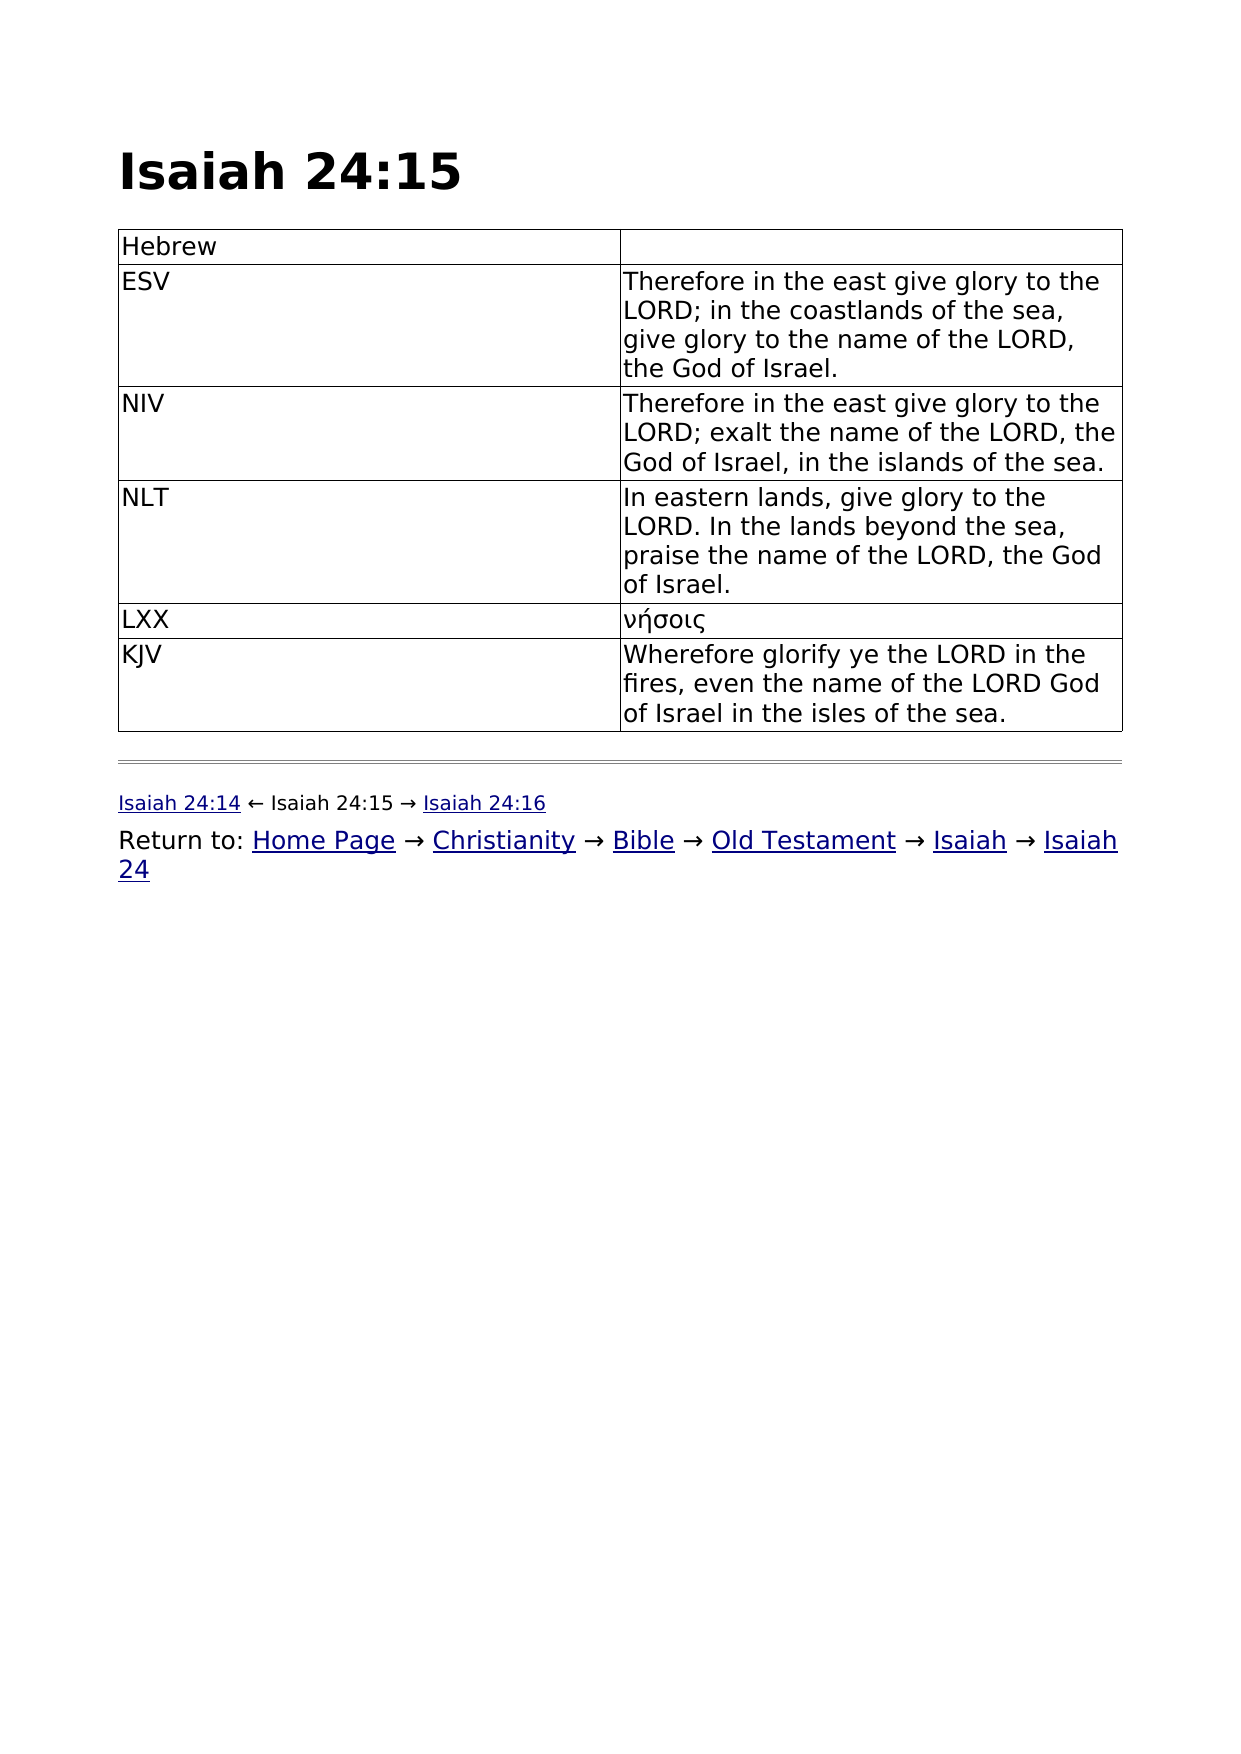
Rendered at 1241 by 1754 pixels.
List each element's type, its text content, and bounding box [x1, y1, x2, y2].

text Return to: Home Page → Christianity → Bible → Old Testament → Isaiah → Isaiah 24 [118, 826, 1122, 884]
table_cell LXX [119, 604, 620, 637]
table_cell ESV [119, 265, 620, 386]
table_header [621, 230, 1122, 264]
table_cell Wherefore glorify ye the LORD in the fires, even the name of the LORD God of Israel in the isles of the sea. [621, 639, 1122, 731]
table_cell In eastern lands, give glory to the LORD. In the lands beyond the sea, praise the name of the LORD, the God of Israel. [621, 481, 1122, 602]
table_header Hebrew [119, 230, 620, 264]
subtitle Isaiah 24:15 [118, 143, 1122, 201]
table_cell KJV [119, 639, 620, 731]
table_cell νήσοις [621, 604, 1122, 637]
table_cell NIV [119, 387, 620, 480]
table_cell NLT [119, 481, 620, 602]
table_cell Therefore in the east give glory to the LORD; in the coastlands of the sea, give glory to the name of the LORD, the God of Israel. [621, 265, 1122, 386]
text Isaiah 24:14 ← Isaiah 24:15 → Isaiah 24:16 [118, 792, 1122, 826]
table_cell Therefore in the east give glory to the LORD; exalt the name of the LORD, the God of Israel, in the islands of the sea. [621, 387, 1122, 480]
